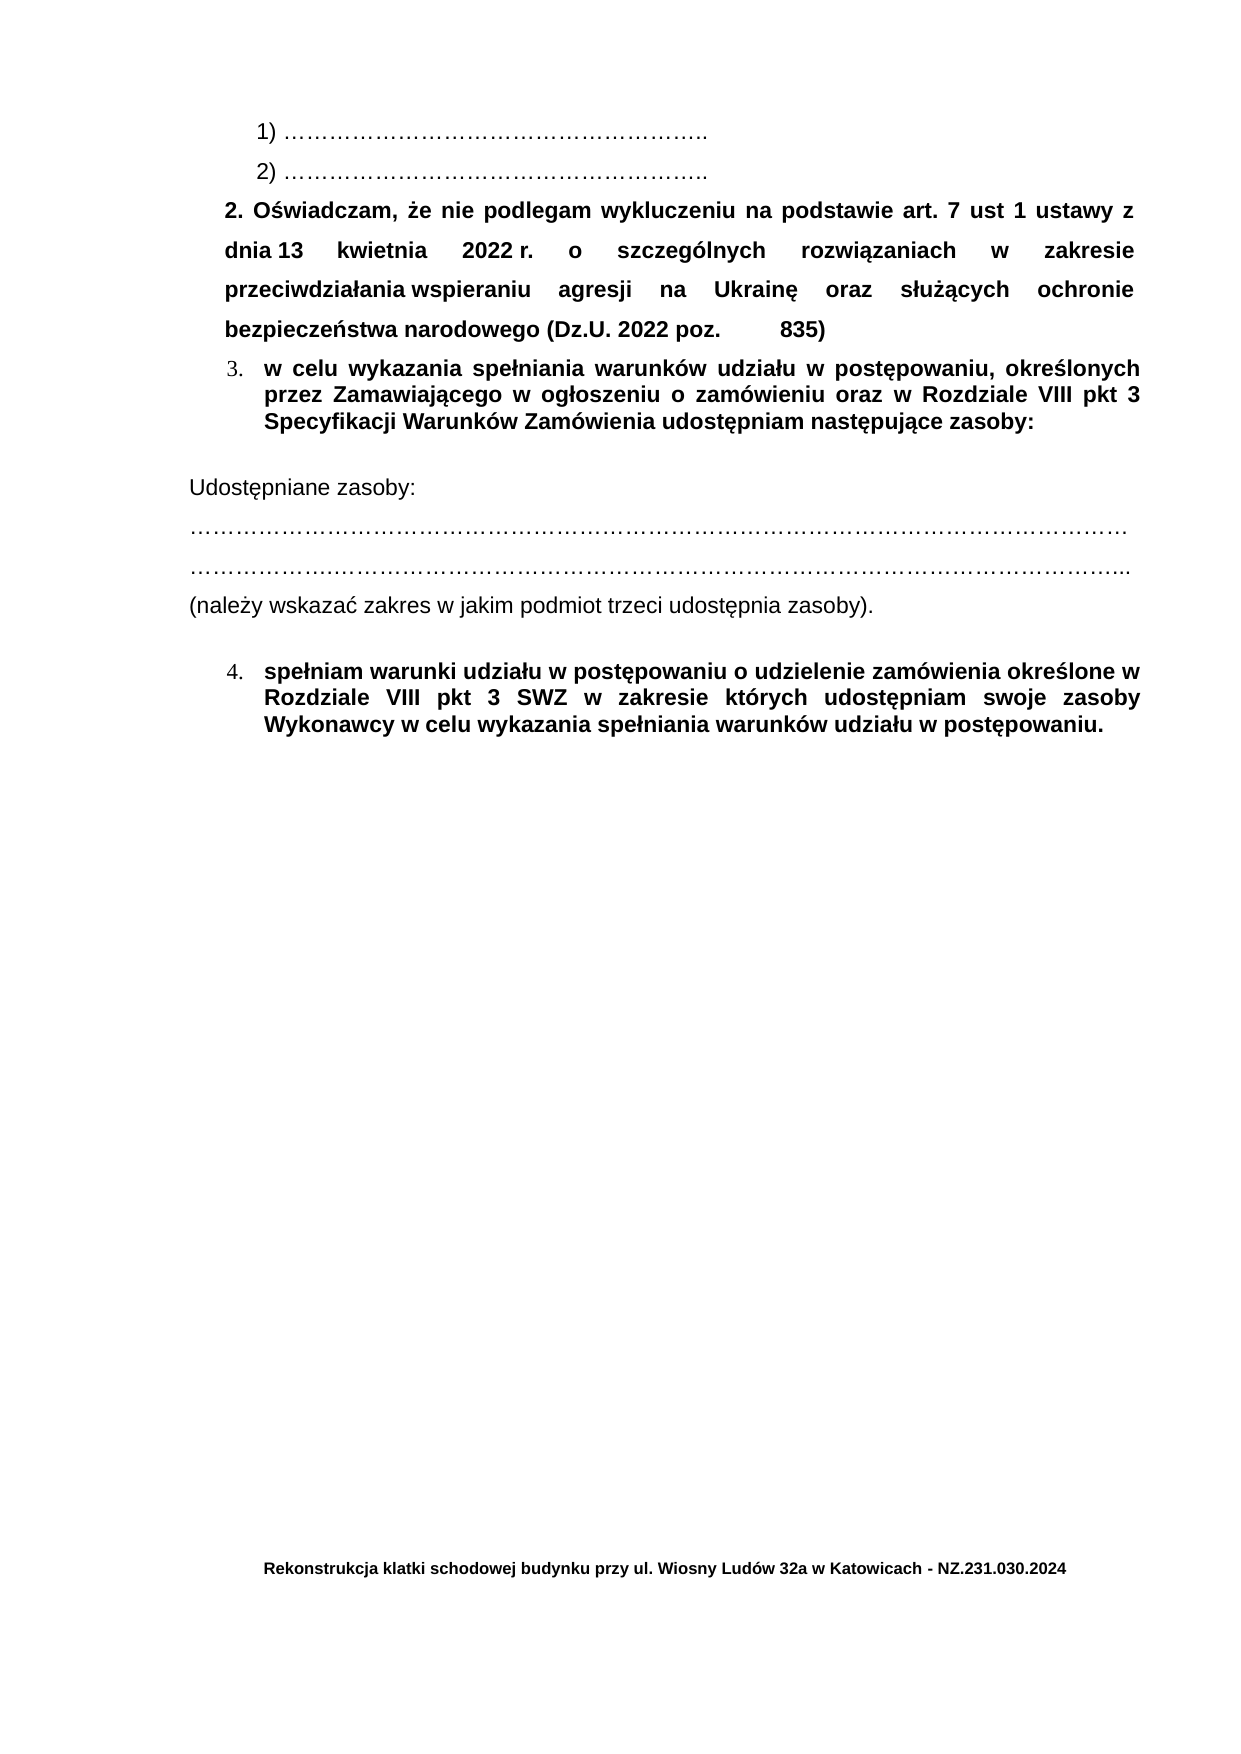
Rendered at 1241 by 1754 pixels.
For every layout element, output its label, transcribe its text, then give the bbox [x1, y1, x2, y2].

list spełniam warunki udziału w postępowaniu o udzielenie zamówienia określone w Rozdziale VIII pkt 3 SWZ w zakresie których udostępniam swoje zasoby Wykonawcy w celu wykazania spełniania warunków udziału w postępowaniu. [226, 658, 1141, 737]
text 1) ……………………………………………….. [189, 118, 1138, 144]
text 2. Oświadczam, że nie podlegam wykluczeniu na podstawie art. 7 ust 1 ustawy z dnia 13 kwietnia 2022 r. o szczególnych rozwiązaniach w zakresie przeciwdziałania wspieraniu agresji na Ukrainę oraz służących ochronie bezpieczeństwa narodowego (Dz.U. 2022 poz. 835) [224, 197, 1135, 342]
text …………………………………………………………………………………………………………………………….…………………………………………………………………………………………... [189, 513, 1138, 579]
list w celu wykazania spełniania warunków udziału w postępowaniu, określonych przez Zamawiającego w ogłoszeniu o zamówieniu oraz w Rozdziale VIII pkt 3 Specyfikacji Warunków Zamówienia udostępniam następujące zasoby: [226, 355, 1141, 434]
text (należy wskazać zakres w jakim podmiot trzeci udostępnia zasoby). [189, 592, 1138, 618]
text Udostępniane zasoby: [189, 474, 1138, 500]
text 2) ……………………………………………….. [189, 158, 1138, 184]
